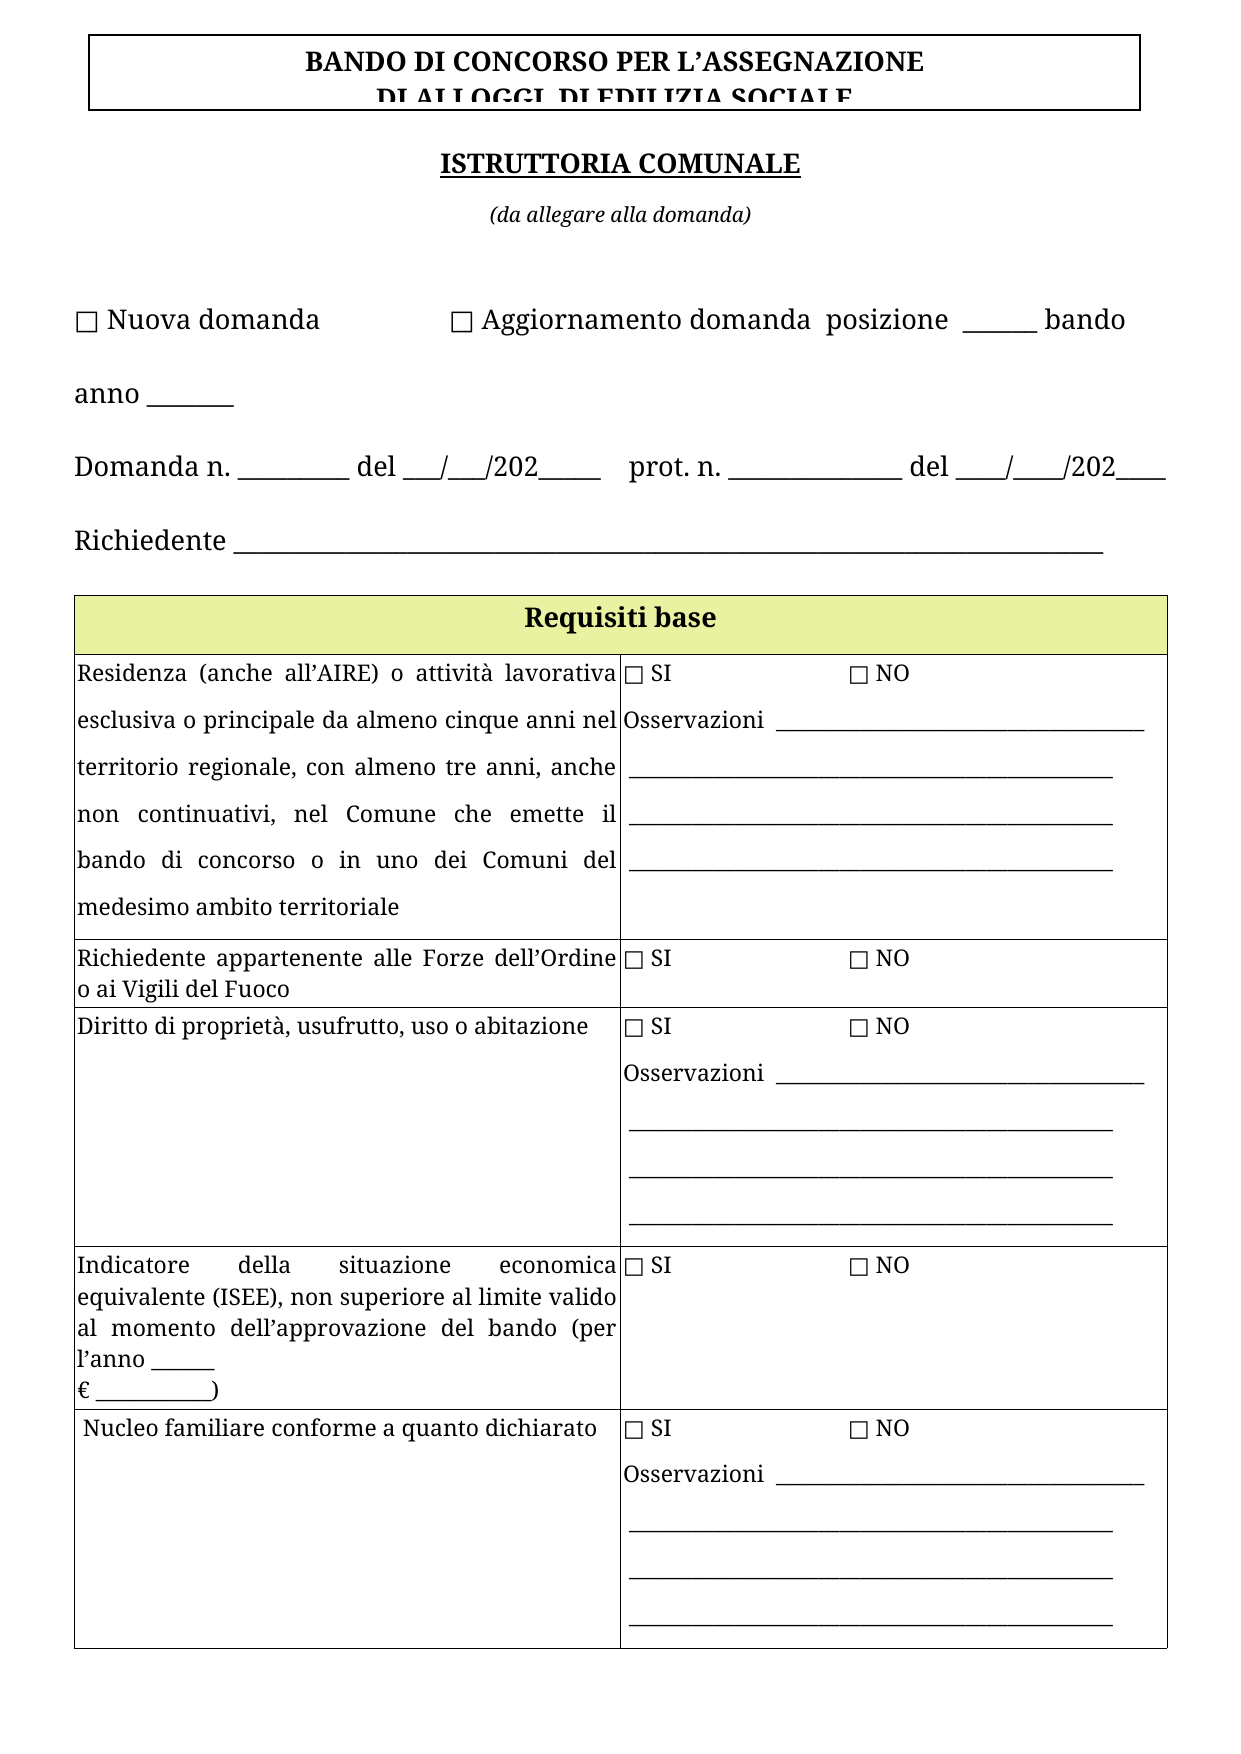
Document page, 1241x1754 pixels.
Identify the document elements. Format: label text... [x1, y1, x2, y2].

table_cell Residenza (anche all’AIRE) o attività lavorativa esclusiva o principale da almeno cinque anni nel territorio regionale, con almeno tre anni, anche non continuativi, nel Comune che emette il bando di concorso o in uno dei Comuni del medesimo ambito territoriale [75, 655, 620, 938]
text BANDO DI CONCORSO PER L’ASSEGNAZIONE [105, 43, 1124, 80]
table_cell Nucleo familiare conforme a quanto dichiarato [75, 1410, 620, 1647]
table_cell □ SI □ NO Osservazioni ___________________________________ ______________________________________________ ______________________________________________ ______________________________________________ [621, 655, 1167, 938]
text (da allegare alla domanda) [74, 200, 1167, 229]
text □ Nuova domanda □ Aggiornamento domanda posizione ______ bando anno _______ [74, 300, 1167, 411]
text Richiedente ______________________________________________________________________ [74, 522, 1167, 558]
table_cell □ SI □ NO Osservazioni ___________________________________ ______________________________________________ ______________________________________________ ______________________________________________ [621, 1410, 1167, 1647]
table_header Requisiti base [75, 596, 1167, 654]
table_cell Richiedente appartenente alle Forze dell’Ordine o ai Vigili del Fuoco [75, 940, 620, 1007]
table_cell Diritto di proprietà, usufrutto, uso o abitazione [75, 1008, 620, 1246]
text DI ALLOGGI DI EDILIZIA SOCIALE [105, 80, 1124, 102]
text Domanda n. _________ del ___/___/202_____ prot. n. ______________ del ____/____/202____ [74, 448, 1167, 485]
table_cell □ SI □ NO Osservazioni ___________________________________ ______________________________________________ ______________________________________________ ______________________________________________ [621, 1008, 1167, 1246]
table_cell □ SI □ NO [621, 1247, 1167, 1408]
text ISTRUTTORIA COMUNALE [74, 145, 1167, 182]
table_cell □ SI □ NO [621, 940, 1167, 1007]
table_cell Indicatore della situazione economica equivalente (ISEE), non superiore al limite valido al momento dell’approvazione del bando (per l’anno ______ € ___________) [75, 1247, 620, 1408]
